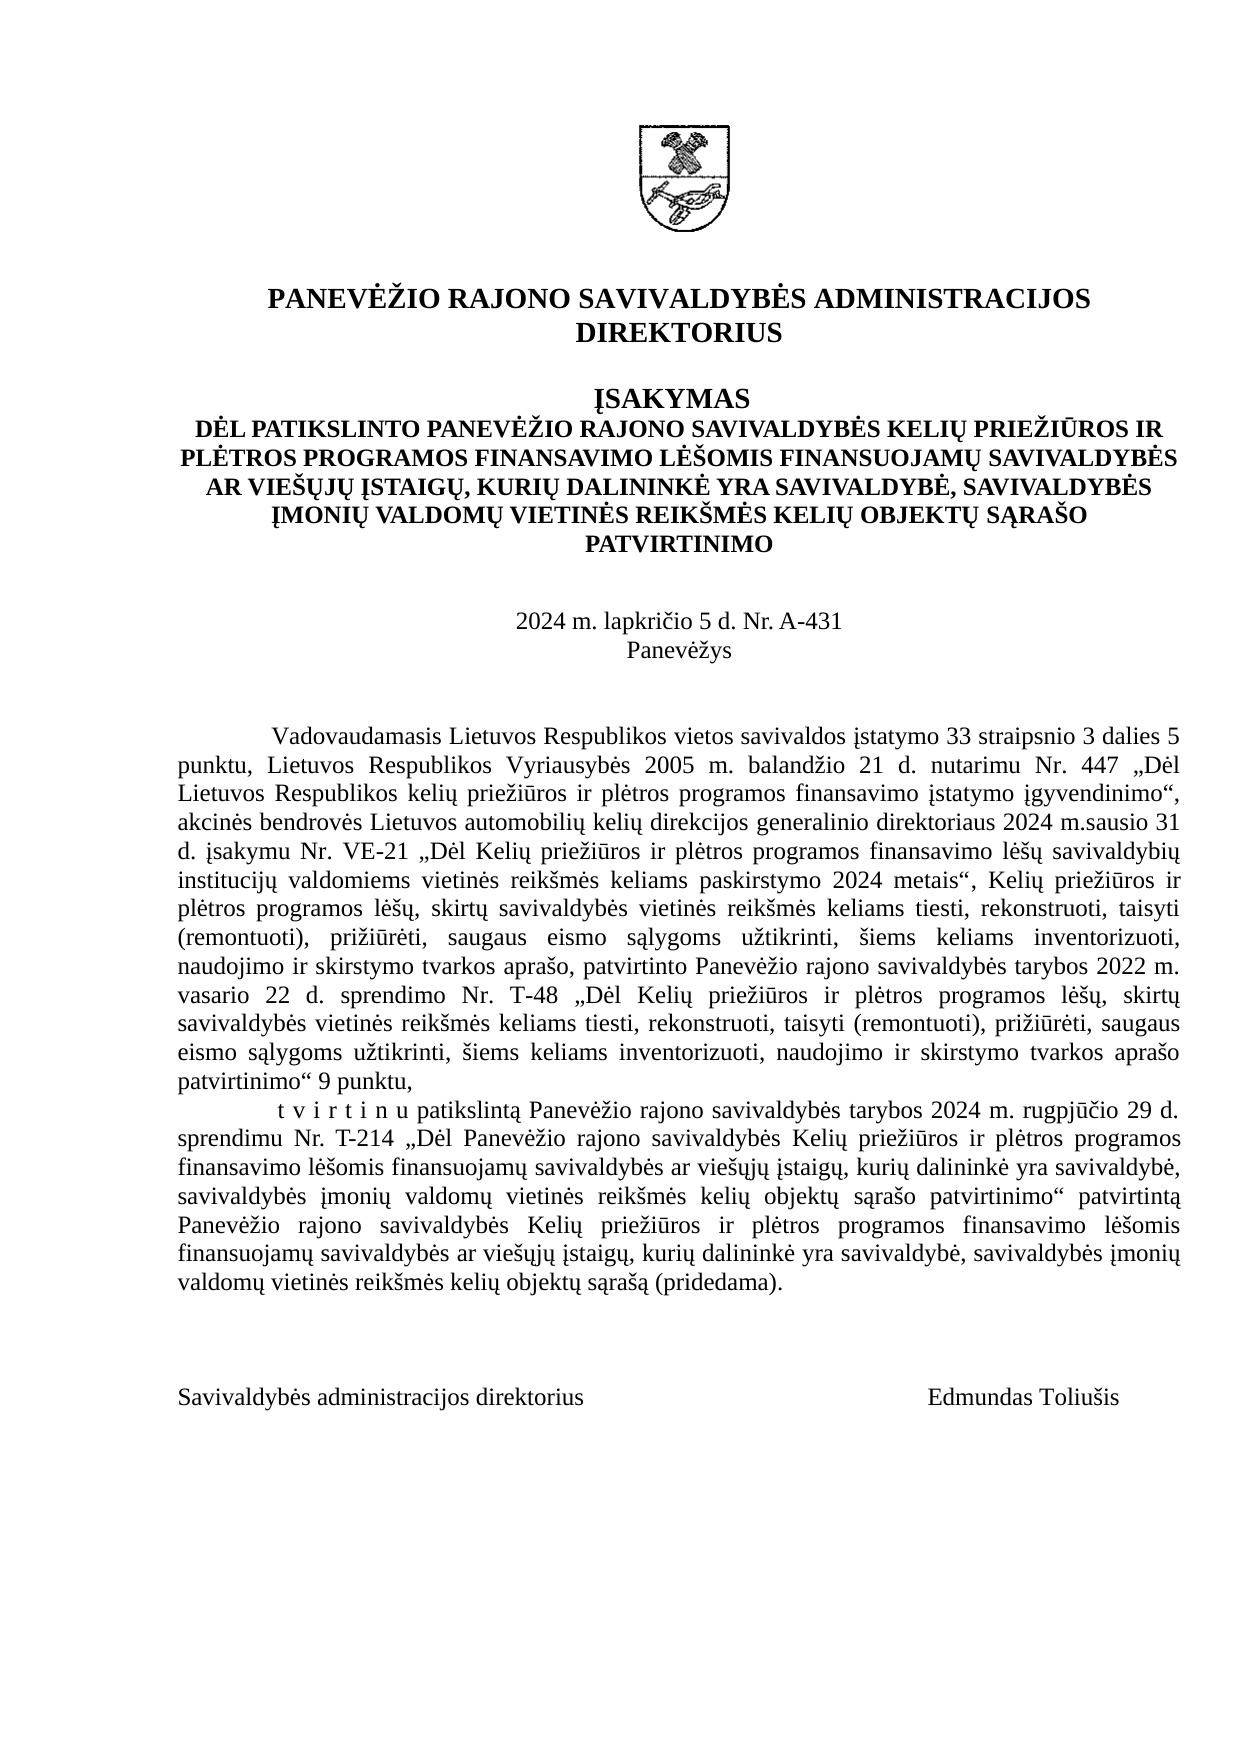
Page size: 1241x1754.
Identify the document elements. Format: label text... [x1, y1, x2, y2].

text DIREKTORIUS [177, 315, 1181, 349]
text ĮSAKYMAS [177, 384, 1167, 414]
text Vadovaudamasis Lietuvos Respublikos vietos savivaldos įstatymo 33 straipsnio 3 dalies 5 punktu, Lietuvos Respublikos Vyriausybės 2005 m. balandžio 21 d. nutarimu Nr. 447 „Dėl Lietuvos Respublikos kelių priežiūros ir plėtros programos finansavimo įstatymo įgyvendinimo“, akcinės bendrovės Lietuvos automobilių kelių direkcijos generalinio direktoriaus 2024 m.sausio 31 d. įsakymu Nr. VE-21 „Dėl Kelių priežiūros ir plėtros programos finansavimo lėšų savivaldybių institucijų valdomiems vietinės reikšmės keliams paskirstymo 2024 metais“, Kelių priežiūros ir plėtros programos lėšų, skirtų savivaldybės vietinės reikšmės keliams tiesti, rekonstruoti, taisyti (remontuoti), prižiūrėti, saugaus eismo sąlygoms užtikrinti, šiems keliams inventorizuoti, naudojimo ir skirstymo tvarkos aprašo, patvirtinto Panevėžio rajono savivaldybės tarybos 2022 m. vasario 22 d. sprendimo Nr. T-48 „Dėl Kelių priežiūros ir plėtros programos lėšų, skirtų savivaldybės vietinės reikšmės keliams tiesti, rekonstruoti, taisyti (remontuoti), prižiūrėti, saugaus eismo sąlygoms užtikrinti, šiems keliams inventorizuoti, naudojimo ir skirstymo tvarkos aprašo patvirtinimo“ 9 punktu, [177, 721, 1181, 1095]
text PANEVĖŽIO RAJONO SAVIVALDYBĖS ADMINISTRACIJOS [177, 282, 1181, 315]
text t v i r t i n u patikslintą Panevėžio rajono savivaldybės tarybos 2024 m. rugpjūčio 29 d. sprendimu Nr. T-214 „Dėl Panevėžio rajono savivaldybės Kelių priežiūros ir plėtros programos finansavimo lėšomis finansuojamų savivaldybės ar viešųjų įstaigų, kurių dalininkė yra savivaldybė, savivaldybės įmonių valdomų vietinės reikšmės kelių objektų sąrašo patvirtinimo“ patvirtintą Panevėžio rajono savivaldybės Kelių priežiūros ir plėtros programos finansavimo lėšomis finansuojamų savivaldybės ar viešųjų įstaigų, kurių dalininkė yra savivaldybė, savivaldybės įmonių valdomų vietinės reikšmės kelių objektų sąrašą (pridedama). [177, 1095, 1181, 1296]
text 2024 m. lapkričio 5 d. Nr. A-431 [177, 606, 1181, 635]
text Savivaldybės administracijos direktorius Edmundas Toliušis [177, 1382, 1181, 1411]
text DĖL PATIKSLINTO PANEVĖŽIO RAJONO SAVIVALDYBĖS KELIŲ PRIEŽIŪROS IR PLĖTROS PROGRAMOS FINANSAVIMO LĖŠOMIS FINANSUOJAMŲ SAVIVALDYBĖS AR VIEŠŲJŲ ĮSTAIGŲ, KURIŲ DALININKĖ YRA SAVIVALDYBĖ, SAVIVALDYBĖS ĮMONIŲ VALDOMŲ VIETINĖS REIKŠMĖS KELIŲ OBJEKTŲ SĄRAŠO PATVIRTINIMO [177, 414, 1181, 558]
text Panevėžys [177, 635, 1181, 663]
